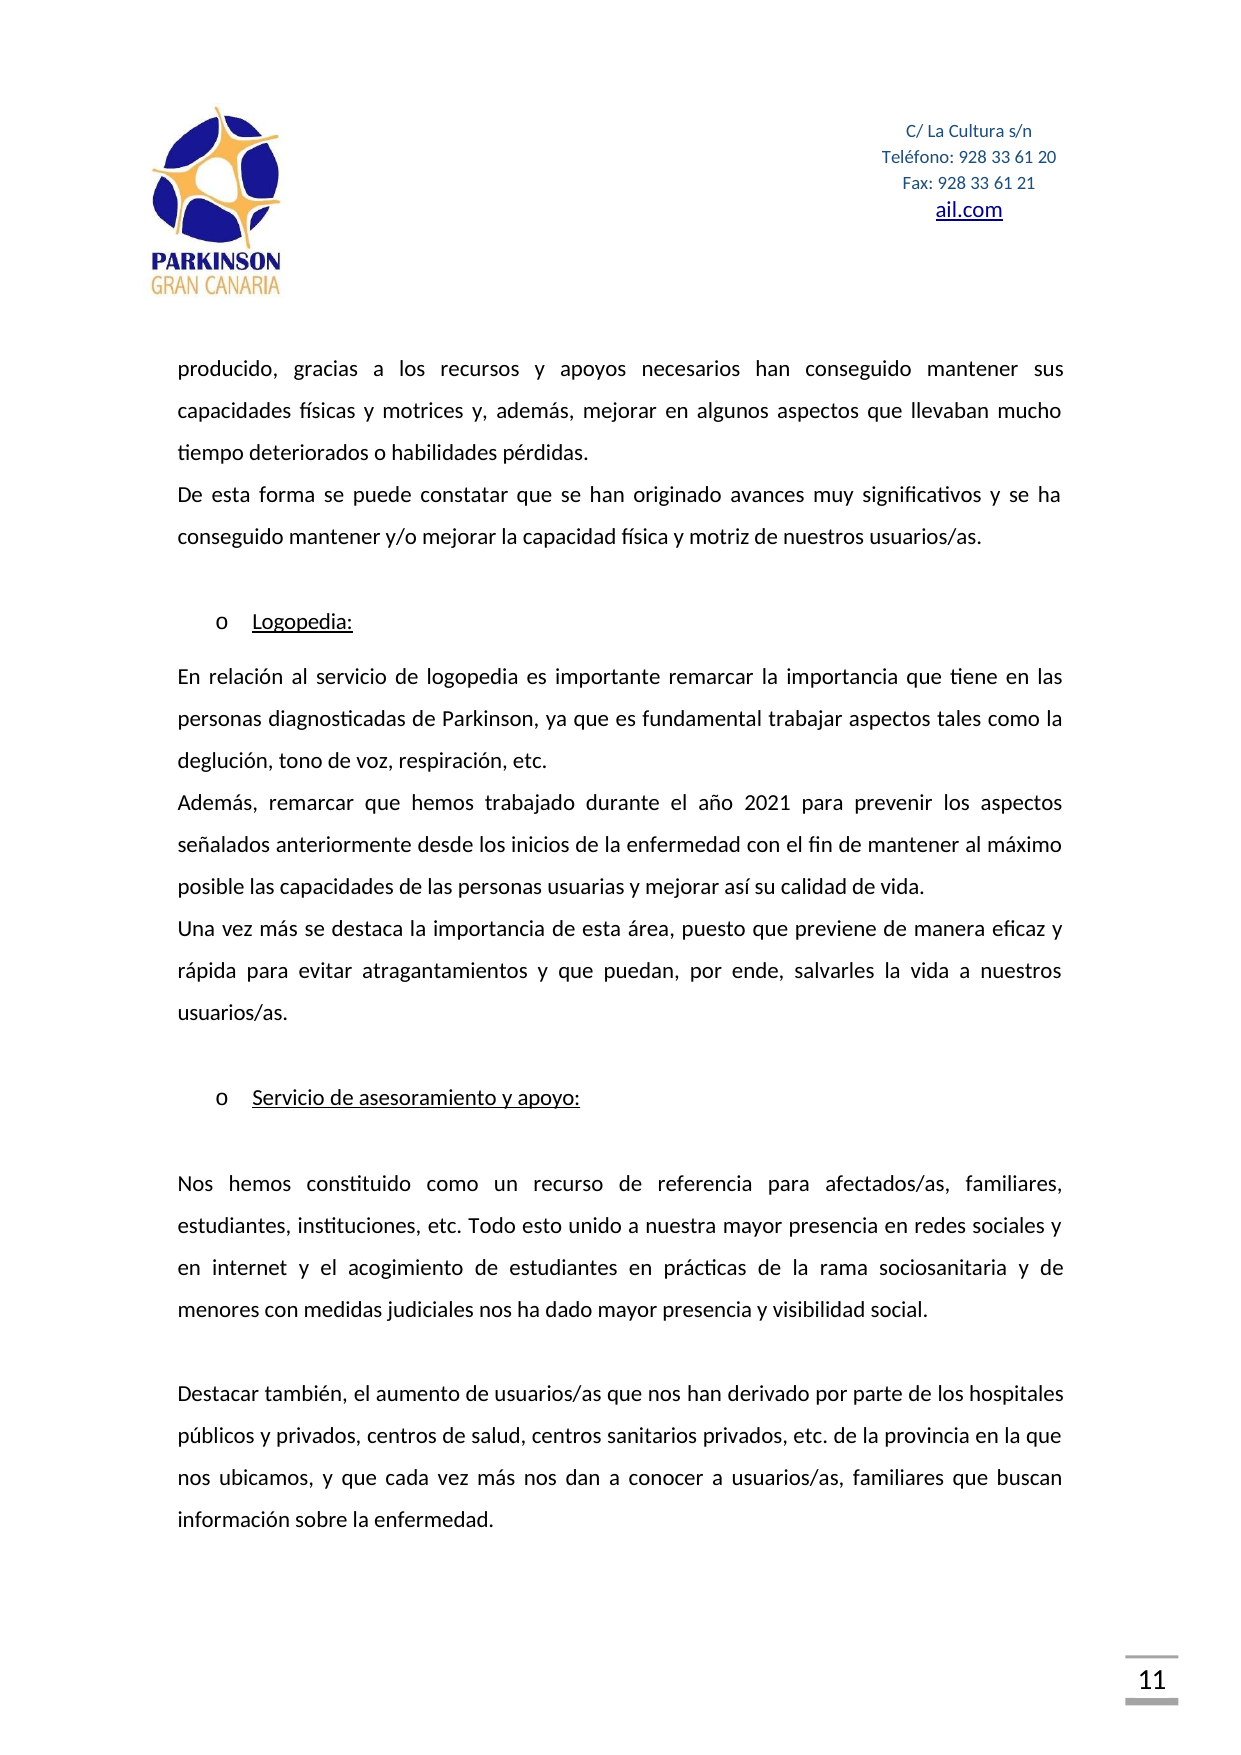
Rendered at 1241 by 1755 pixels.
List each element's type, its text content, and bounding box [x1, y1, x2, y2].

list Servicio de asesoramiento y apoyo: [215, 1082, 1066, 1111]
text En relación al servicio de logopedia es importante remarcar la importancia que tiene en las personas diagnosticadas de Parkinson, ya que es fundamental trabajar aspectos tales como la deglución, tono de voz, respiración, etc. [177, 623, 1064, 774]
text Destacar también, el aumento de usuarios/as que nos han derivado por parte de los hospitales públicos y privados, centros de salud, centros sanitarios privados, etc. de la provincia en la que nos ubicamos, y que cada vez más nos dan a conocer a usuarios/as, familiares que buscan información sobre la enfermedad. [177, 1379, 1064, 1533]
list Logopedia: [215, 607, 1066, 635]
text Nos hemos constituido como un recurso de referencia para afectados/as, familiares, estudiantes, instituciones, etc. Todo esto unido a nuestra mayor presencia en redes sociales y en internet y el acogimiento de estudiantes en prácticas de la rama sociosanitaria y de menores con medidas judiciales nos ha dado mayor presencia y visibilidad social. [177, 1169, 1064, 1323]
text Una vez más se destaca la importancia de esta área, puesto que previene de manera eficaz y rápida para evitar atragantamientos y que puedan, por ende, salvarles la vida a nuestros usuarios/as. [177, 914, 1064, 1026]
text Además, remarcar que hemos trabajado durante el año 2021 para prevenir los aspectos señalados anteriormente desde los inicios de la enfermedad con el fin de mantener al máximo posible las capacidades de las personas usuarias y mejorar así su calidad de vida. [177, 788, 1064, 900]
text De esta forma se puede constatar que se han originado avances muy significativos y se ha conseguido mantener y/o mejorar la capacidad física y motriz de nuestros usuarios/as. [177, 481, 1063, 551]
text producido, gracias a los recursos y apoyos necesarios han conseguido mantener sus capacidades físicas y motrices y, además, mejorar en algunos aspectos que llevaban mucho tiempo deteriorados o habilidades pérdidas. [177, 354, 1064, 467]
